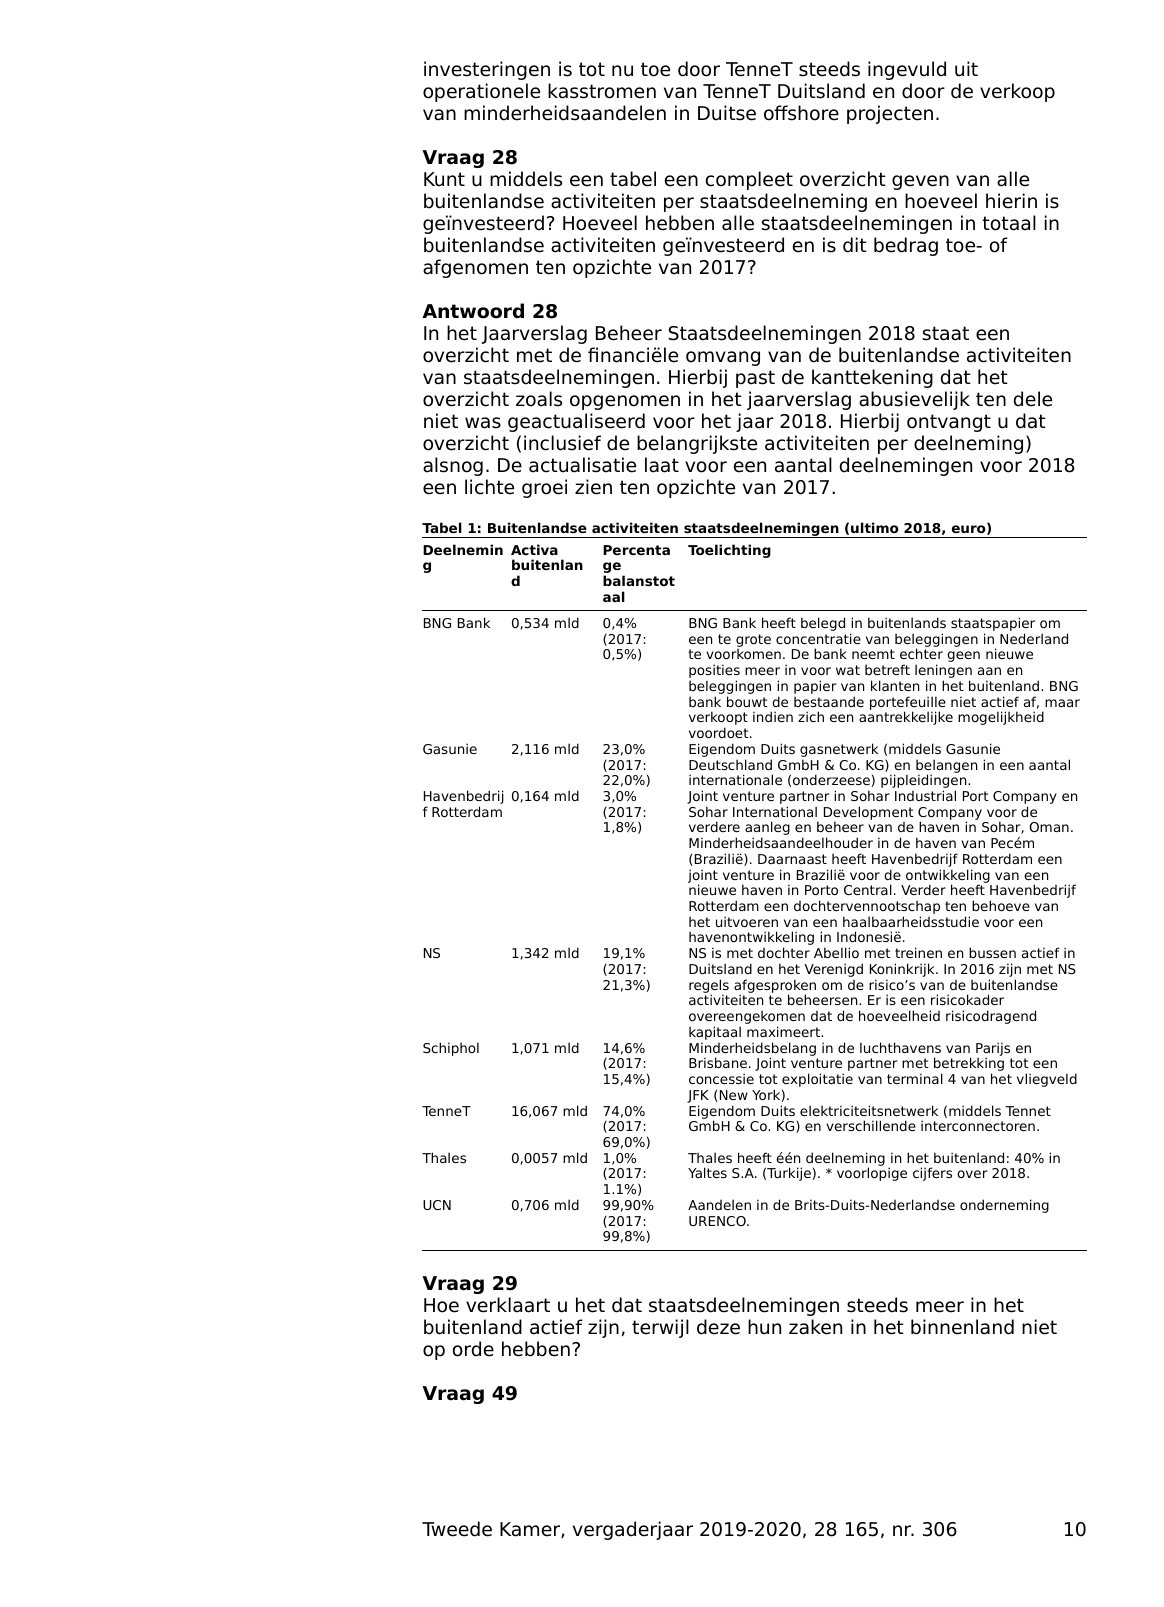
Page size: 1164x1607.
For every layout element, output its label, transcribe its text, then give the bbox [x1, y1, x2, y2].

table_cell 0,534 mld [505, 611, 596, 742]
table_cell NS is met dochter Abellio met treinen en bussen actief in Duitsland en het Verenigd Koninkrijk. In 2016 zijn met NS regels afgesproken om de risico’s van de buitenlandse activiteiten te beheersen. Er is een risicokader overeengekomen dat de hoeveelheid risicodragend kapitaal maximeert. [682, 946, 1087, 1040]
table_cell 0,4% (2017: 0,5%) [596, 611, 682, 742]
table_cell Havenbedrijf Rotterdam [422, 789, 505, 946]
text investeringen is tot nu toe door TenneT steeds ingevuld uit operationele kasstromen van TenneT Duitsland en door de verkoop van minderheidsaandelen in Duitse offshore projecten. [422, 59, 1087, 125]
text Antwoord 28 [422, 301, 1087, 323]
table_cell Activa buitenland [505, 538, 596, 610]
table_cell Eigendom Duits elektriciteitsnetwerk (middels Tennet GmbH & Co. KG) en verschillende interconnectoren. [682, 1103, 1087, 1151]
table_cell UCN [422, 1198, 505, 1249]
table_cell Aandelen in de Brits-Duits-Nederlandse onderneming URENCO. [682, 1198, 1087, 1249]
table_cell Toelichting [682, 538, 1087, 610]
table_cell Thales [422, 1151, 505, 1198]
table_cell BNG Bank [422, 611, 505, 742]
table_cell NS [422, 946, 505, 1040]
table_cell BNG Bank heeft belegd in buitenlands staatspapier om een te grote concentratie van beleggingen in Nederland te voorkomen. De bank neemt echter geen nieuwe posities meer in voor wat betreft leningen aan en beleggingen in papier van klanten in het buitenland. BNG bank bouwt de bestaande portefeuille niet actief af, maar verkoopt indien zich een aantrekkelijke mogelijkheid voordoet. [682, 611, 1087, 742]
table_cell 99,90% (2017: 99,8%) [596, 1198, 682, 1249]
table_cell 2,116 mld [505, 742, 596, 789]
text Hoe verklaart u het dat staatsdeelnemingen steeds meer in het buitenland actief zijn, terwijl deze hun zaken in het binnenland niet op orde hebben? [422, 1295, 1087, 1361]
table_cell Deelneming [422, 538, 505, 610]
table_cell Schiphol [422, 1040, 505, 1103]
table_cell 19,1% (2017: 21,3%) [596, 946, 682, 1040]
table_cell 14,6% (2017: 15,4%) [596, 1040, 682, 1103]
table_cell 1,0% (2017: 1.1%) [596, 1151, 682, 1198]
text Vraag 29 [422, 1273, 1087, 1295]
table_cell Joint venture partner in Sohar Industrial Port Company en Sohar International Development Company voor de verdere aanleg en beheer van de haven in Sohar, Oman. Minderheidsaandeelhouder in de haven van Pecém (Brazilië). Daarnaast heeft Havenbedrijf Rotterdam een joint venture in Brazilië voor de ontwikkeling van een nieuwe haven in Porto Central. Verder heeft Havenbedrijf Rotterdam een dochtervennootschap ten behoeve van het uitvoeren van een haalbaarheidsstudie voor een havenontwikkeling in Indonesië. [682, 789, 1087, 946]
table_cell 16,067 mld [505, 1103, 596, 1151]
text Vraag 49 [422, 1383, 1087, 1405]
table_cell 1,071 mld [505, 1040, 596, 1103]
table_cell 3,0% (2017: 1,8%) [596, 789, 682, 946]
table_cell Gasunie [422, 742, 505, 789]
table_cell 1,342 mld [505, 946, 596, 1040]
table_cell 74,0% (2017: 69,0%) [596, 1103, 682, 1151]
table_cell 0,0057 mld [505, 1151, 596, 1198]
table_header Tabel 1: Buitenlandse activiteiten staatsdeelnemingen (ultimo 2018, euro) [422, 521, 1087, 537]
table_cell Thales heeft één deelneming in het buitenland: 40% in Yaltes S.A. (Turkije). * voorlopige cijfers over 2018. [682, 1151, 1087, 1198]
table_cell 0,164 mld [505, 789, 596, 946]
table_cell Minderheidsbelang in de luchthavens van Parijs en Brisbane. Joint venture partner met betrekking tot een concessie tot exploitatie van terminal 4 van het vliegveld JFK (New York). [682, 1040, 1087, 1103]
text In het Jaarverslag Beheer Staatsdeelnemingen 2018 staat een overzicht met de financiële omvang van de buitenlandse activiteiten van staatsdeelnemingen. Hierbij past de kanttekening dat het overzicht zoals opgenomen in het jaarverslag abusievelijk ten dele niet was geactualiseerd voor het jaar 2018. Hierbij ontvangt u dat overzicht (inclusief de belangrijkste activiteiten per deelneming) alsnog. De actualisatie laat voor een aantal deelnemingen voor 2018 een lichte groei zien ten opzichte van 2017. [422, 323, 1087, 499]
table_cell 23,0% (2017: 22,0%) [596, 742, 682, 789]
table_cell Percentage balanstotaal [596, 538, 682, 610]
text Kunt u middels een tabel een compleet overzicht geven van alle buitenlandse activiteiten per staatsdeelneming en hoeveel hierin is geïnvesteerd? Hoeveel hebben alle staatsdeelnemingen in totaal in buitenlandse activiteiten geïnvesteerd en is dit bedrag toe- of afgenomen ten opzichte van 2017? [422, 169, 1087, 279]
table_cell Eigendom Duits gasnetwerk (middels Gasunie Deutschland GmbH & Co. KG) en belangen in een aantal internationale (onderzeese) pijpleidingen. [682, 742, 1087, 789]
table_cell 0,706 mld [505, 1198, 596, 1249]
text Vraag 28 [422, 147, 1087, 169]
table_cell TenneT [422, 1103, 505, 1151]
